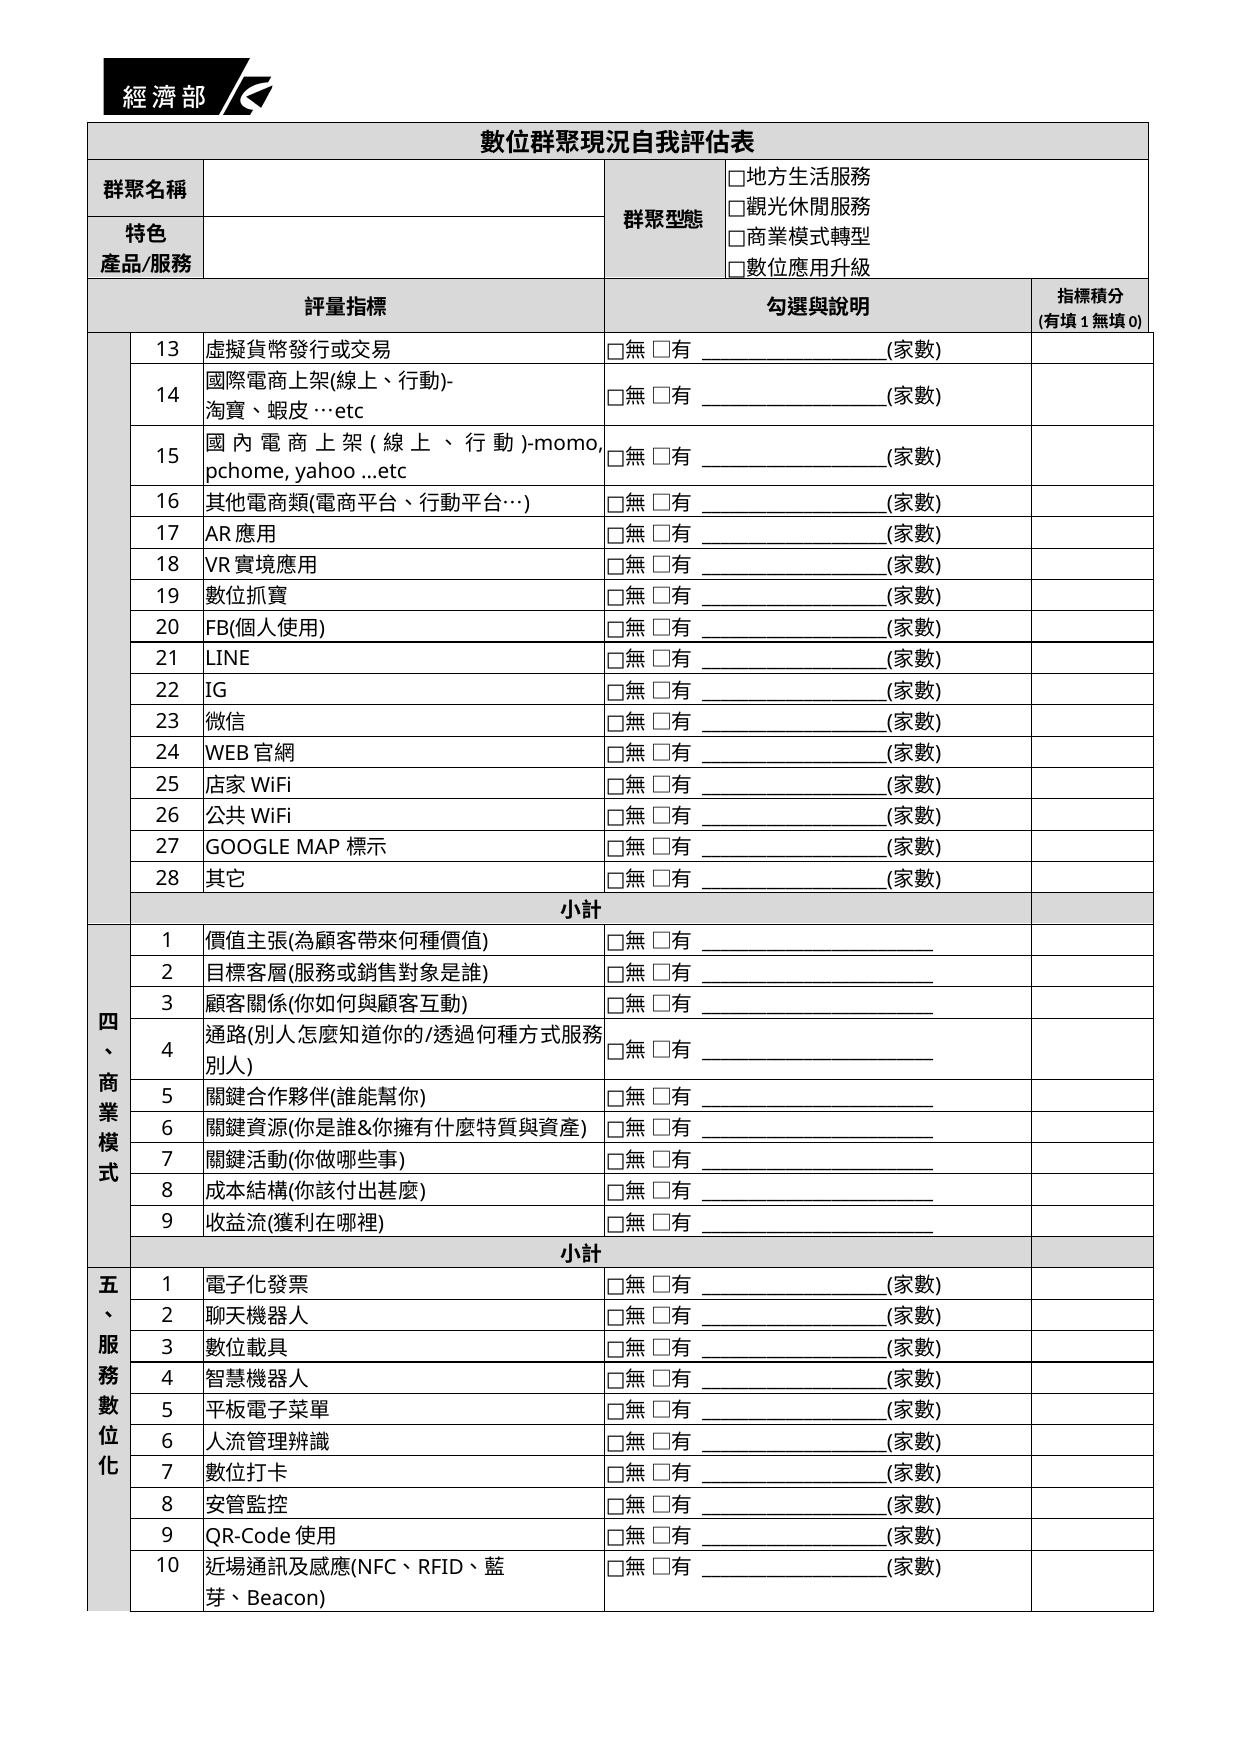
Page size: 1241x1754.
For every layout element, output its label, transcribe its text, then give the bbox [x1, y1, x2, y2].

table_cell [1149, 278, 1153, 332]
table_cell 21 [131, 643, 203, 673]
table_cell □無 □有 _________________________ [605, 1019, 1031, 1079]
table_cell [1032, 1394, 1153, 1424]
table_cell 5 [131, 1080, 203, 1111]
table_cell 目標客層(服務或銷售對象是誰) [204, 956, 604, 986]
table_cell 通路(別人怎麼知道你的/透過何種方式服務別人) [204, 1019, 604, 1079]
table_cell 關鍵活動(你做哪些事) [204, 1143, 604, 1173]
table_cell [1032, 643, 1153, 673]
table_cell □無 □有 _________________________ [605, 1143, 1031, 1173]
table_cell 19 [131, 580, 203, 610]
table_cell [1032, 426, 1153, 485]
table_cell 2 [131, 956, 203, 986]
table_cell 2 [131, 1300, 203, 1330]
table_cell □無 □有 ____________________(家數) [605, 1300, 1031, 1330]
table_cell 20 [131, 611, 203, 641]
table_cell 國際電商上架(線上、行動)- 淘寶、蝦皮 …etc [204, 364, 604, 425]
table_cell 五、服務數位化 [88, 1268, 130, 1611]
table_cell [1032, 987, 1153, 1018]
table_cell AR應用 [204, 517, 604, 547]
table_cell 四、商業模式 [88, 925, 130, 1267]
table_cell 25 [131, 768, 203, 798]
table_cell [1149, 216, 1153, 277]
table_cell □無 □有 ____________________(家數) [605, 549, 1031, 579]
picture [103, 58, 273, 115]
table_cell 國內電商上架(線上、行動)-momo, pchome, yahoo …etc [204, 426, 604, 485]
table_cell [1032, 737, 1153, 767]
table_cell 4 [131, 1019, 203, 1079]
table_cell 15 [131, 426, 203, 485]
table_cell 價值主張(為顧客帶來何種價值) [204, 925, 604, 955]
table_cell □無 □有 ____________________(家數) [605, 333, 1031, 363]
table_cell [1032, 1425, 1153, 1455]
table_cell 5 [131, 1394, 203, 1424]
table_cell 4 [131, 1363, 203, 1393]
table_cell □無 □有 ____________________(家數) [605, 1394, 1031, 1424]
table_cell □無 □有 _________________________ [605, 1080, 1031, 1111]
table_cell 17 [131, 517, 203, 547]
table_cell □無 □有 _________________________ [605, 1206, 1031, 1236]
table_cell [1032, 1174, 1153, 1205]
table_cell □無 □有 ____________________(家數) [605, 1268, 1031, 1299]
table_cell 安管監控 [204, 1488, 604, 1518]
table_cell [1032, 956, 1153, 986]
table_cell □無 □有 ____________________(家數) [605, 674, 1031, 704]
table_cell □無 □有 _________________________ [605, 1174, 1031, 1205]
table_cell 顧客關係(你如何與顧客互動) [204, 987, 604, 1018]
table_cell □無 □有 ____________________(家數) [605, 705, 1031, 736]
table_cell □無 □有 _________________________ [605, 956, 1031, 986]
table_cell FB(個人使用) [204, 611, 604, 641]
table_cell 群聚型態 [605, 160, 725, 277]
table_cell 其它 [204, 862, 604, 892]
table_cell □無 □有 ____________________(家數) [605, 1519, 1031, 1549]
table_cell □無 □有 ____________________(家數) [605, 1488, 1031, 1518]
table_cell 7 [131, 1456, 203, 1487]
table_cell [1032, 862, 1153, 892]
table_cell 1 [131, 1268, 203, 1299]
table_cell [1032, 517, 1153, 547]
table_cell 關鍵合作夥伴(誰能幫你) [204, 1080, 604, 1111]
table_cell □無 □有 ____________________(家數) [605, 611, 1031, 641]
table_header 數位群聚現況自我評估表 [88, 123, 1148, 159]
table_cell [1032, 1488, 1153, 1518]
table_cell [1032, 580, 1153, 610]
table_cell 數位載具 [204, 1331, 604, 1361]
table_cell [1032, 1363, 1153, 1393]
table_cell IG [204, 674, 604, 704]
table_cell [1032, 1268, 1153, 1299]
table_cell 9 [131, 1519, 203, 1549]
table_cell 數位打卡 [204, 1456, 604, 1487]
table_cell 聊天機器人 [204, 1300, 604, 1330]
table_cell 店家WiFi [204, 768, 604, 798]
table_cell [1032, 1112, 1153, 1142]
table_cell [1032, 768, 1153, 798]
table_cell [1032, 1300, 1153, 1330]
table_cell [1032, 705, 1153, 736]
table_cell 16 [131, 486, 203, 516]
table_cell QR-Code使用 [204, 1519, 604, 1549]
table_cell □無 □有 ____________________(家數) [605, 831, 1031, 861]
table_cell 平板電子菜單 [204, 1394, 604, 1424]
table_cell □無 □有 ____________________(家數) [605, 643, 1031, 673]
table_cell VR實境應用 [204, 549, 604, 579]
table_cell [1032, 1519, 1153, 1549]
table_cell □無 □有 ____________________(家數) [605, 799, 1031, 829]
table_cell [1032, 1143, 1153, 1173]
table_cell 關鍵資源(你是誰&你擁有什麼特質與資產) [204, 1112, 604, 1142]
table_cell □無 □有 ____________________(家數) [605, 768, 1031, 798]
table_cell 10 [131, 1551, 203, 1611]
table_cell LINE [204, 643, 604, 673]
table_cell □無 □有 ____________________(家數) [605, 1551, 1031, 1611]
table_cell [1032, 1237, 1153, 1267]
table_cell 7 [131, 1143, 203, 1173]
table_cell [1032, 1551, 1153, 1611]
table_cell □無 □有 ____________________(家數) [605, 580, 1031, 610]
table_cell [1032, 831, 1153, 861]
table_cell 13 [131, 333, 203, 363]
table_cell [1032, 1331, 1153, 1361]
table_cell [1032, 893, 1153, 923]
table_cell 26 [131, 799, 203, 829]
table_cell [1032, 1456, 1153, 1487]
table_cell 22 [131, 674, 203, 704]
table_cell 電子化發票 [204, 1268, 604, 1299]
table_cell 微信 [204, 705, 604, 736]
table_cell [1032, 1206, 1153, 1236]
table_cell 虛擬貨幣發行或交易 [204, 333, 604, 363]
table_cell □無 □有 ____________________(家數) [605, 517, 1031, 547]
table_cell 近場通訊及感應(NFC、RFID、藍芽、Beacon) [204, 1551, 604, 1611]
table_cell 人流管理辨識 [204, 1425, 604, 1455]
table_cell [1032, 486, 1153, 516]
table_cell 小計 [131, 1237, 1031, 1267]
table_cell [1032, 364, 1153, 425]
table_cell □無 □有 ____________________(家數) [605, 1331, 1031, 1361]
table_cell [88, 333, 130, 923]
table_cell 公共WiFi [204, 799, 604, 829]
table_cell 8 [131, 1488, 203, 1518]
table_cell □地方生活服務 □觀光休閒服務 □商業模式轉型 □數位應用升級 [726, 160, 1148, 277]
table_cell 數位抓寶 [204, 580, 604, 610]
table_cell 24 [131, 737, 203, 767]
table_cell [1032, 799, 1153, 829]
table_cell 6 [131, 1112, 203, 1142]
table_cell 1 [131, 925, 203, 955]
table_cell 14 [131, 364, 203, 425]
table_cell □無 □有 _________________________ [605, 925, 1031, 955]
table_cell 3 [131, 1331, 203, 1361]
table_cell □無 □有 ____________________(家數) [605, 1425, 1031, 1455]
table_cell 成本結構(你該付出甚麼) [204, 1174, 604, 1205]
table_cell □無 □有 ____________________(家數) [605, 486, 1031, 516]
table_cell 特色 產品/服務 [88, 217, 203, 277]
table_cell □無 □有 ____________________(家數) [605, 862, 1031, 892]
table_cell □無 □有 ____________________(家數) [605, 426, 1031, 485]
table_cell [1032, 1019, 1153, 1079]
table_cell 勾選與說明 [605, 279, 1031, 332]
table_cell 6 [131, 1425, 203, 1455]
table_cell 8 [131, 1174, 203, 1205]
table_cell □無 □有 _________________________ [605, 987, 1031, 1018]
table_cell 9 [131, 1206, 203, 1236]
table_cell □無 □有 ____________________(家數) [605, 1363, 1031, 1393]
table_cell 指標積分 (有填1無填0) [1032, 279, 1148, 332]
table_cell [1032, 333, 1153, 363]
table_cell [204, 160, 604, 216]
table_cell GOOGLE MAP 標示 [204, 831, 604, 861]
table_cell 小計 [131, 893, 1031, 923]
table_cell □無 □有 _________________________ [605, 1112, 1031, 1142]
table_cell 收益流(獲利在哪裡) [204, 1206, 604, 1236]
table_cell 其他電商類(電商平台、行動平台…) [204, 486, 604, 516]
table_cell 28 [131, 862, 203, 892]
table_cell WEB官網 [204, 737, 604, 767]
table_cell [1032, 611, 1153, 641]
table_cell 18 [131, 549, 203, 579]
table_cell [1032, 549, 1153, 579]
table_cell 評量指標 [88, 279, 604, 332]
table_cell [1149, 159, 1153, 216]
table_cell 智慧機器人 [204, 1363, 604, 1393]
table_cell [1032, 925, 1153, 955]
table_cell 27 [131, 831, 203, 861]
table_cell [1032, 1080, 1153, 1111]
table_cell [1032, 674, 1153, 704]
table_cell □無 □有 ____________________(家數) [605, 364, 1031, 425]
table_header [1149, 122, 1153, 159]
table_cell □無 □有 ____________________(家數) [605, 1456, 1031, 1487]
table_cell 23 [131, 705, 203, 736]
table_cell □無 □有 ____________________(家數) [605, 737, 1031, 767]
table_cell 3 [131, 987, 203, 1018]
table_cell 群聚名稱 [88, 160, 203, 216]
table_cell [204, 217, 604, 277]
